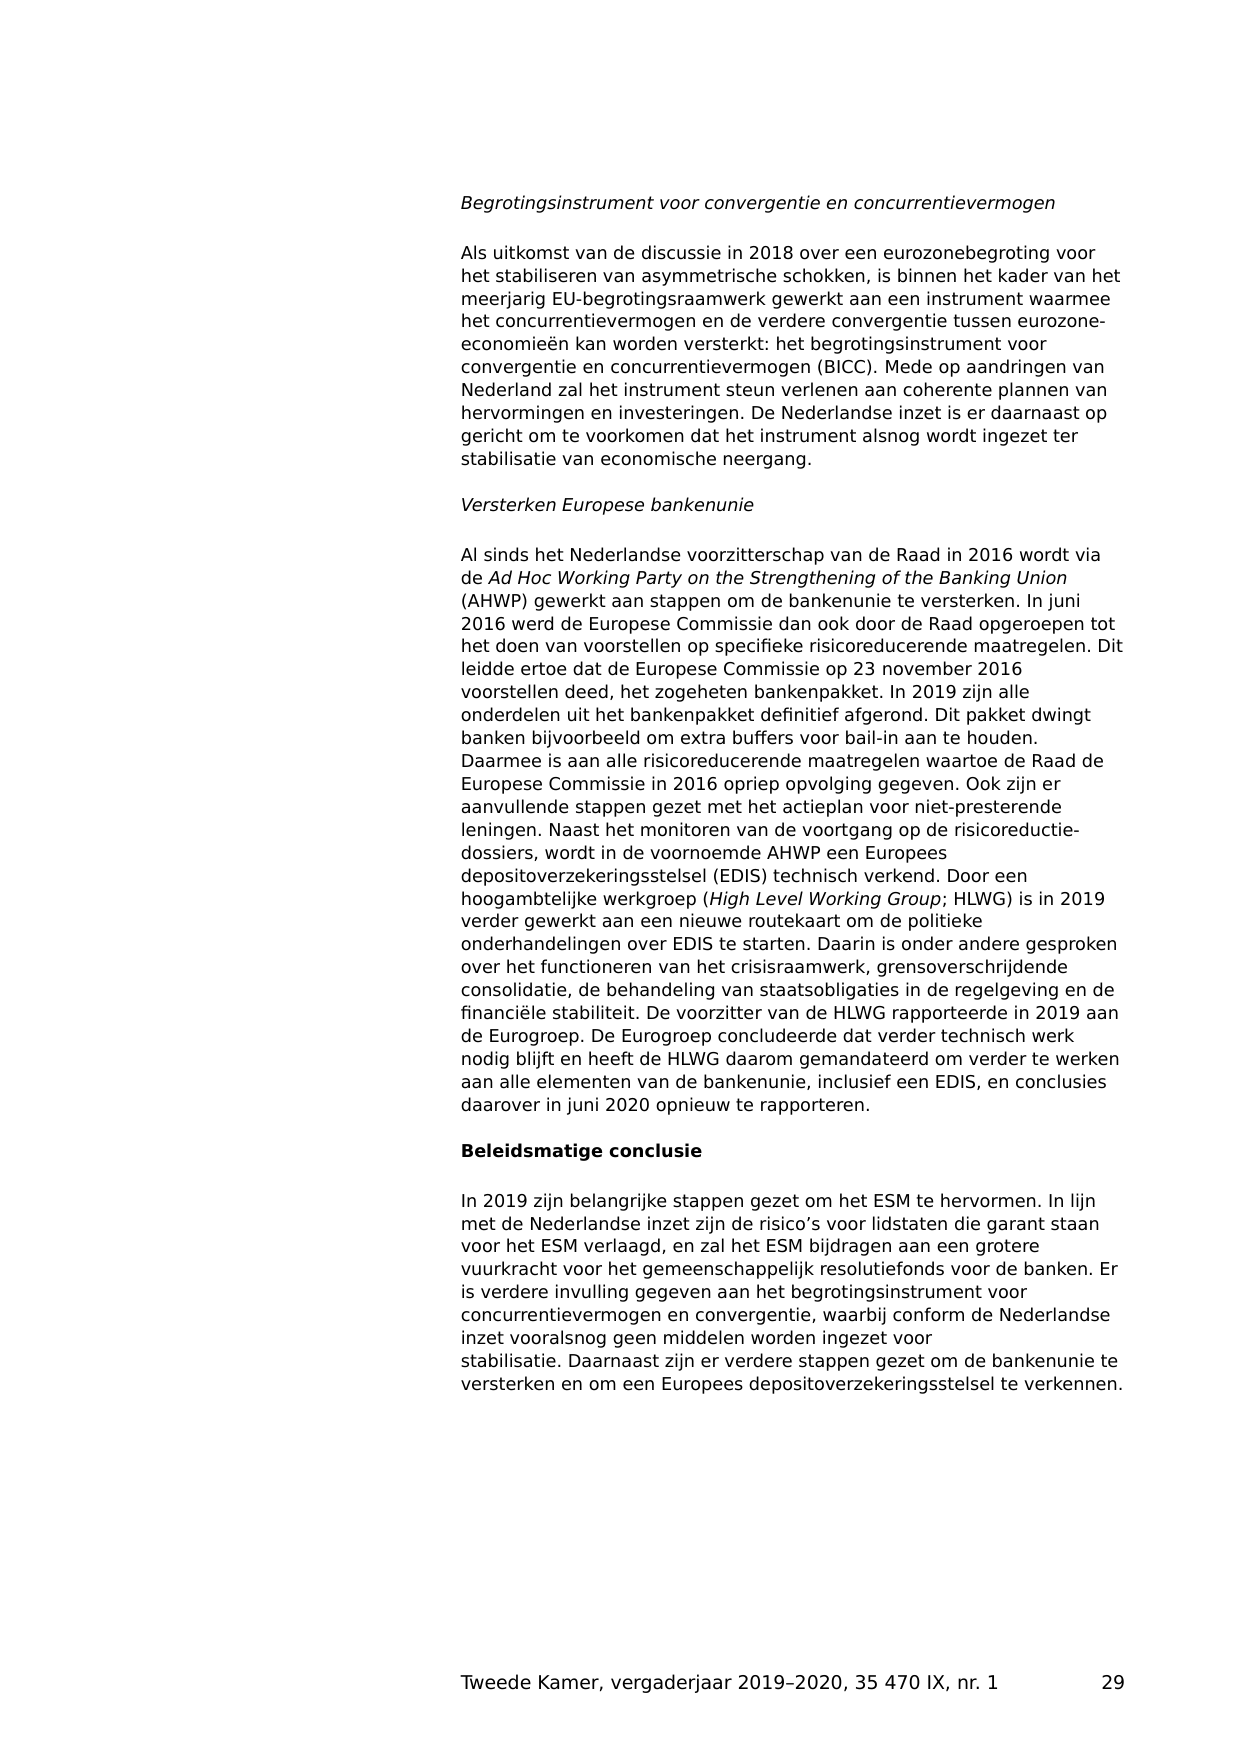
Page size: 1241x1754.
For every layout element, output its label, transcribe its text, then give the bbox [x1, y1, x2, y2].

text Beleidsmatige conclusie [461, 1139, 1125, 1162]
text In 2019 zijn belangrijke stappen gezet om het ESM te hervormen. In lijn met de Nederlandse inzet zijn de risico’s voor lidstaten die garant staan voor het ESM verlaagd, en zal het ESM bijdragen aan een grotere vuurkracht voor het gemeenschappelijk resolutiefonds voor de banken. Er is verdere invulling gegeven aan het begrotingsinstrument voor concurrentievermogen en convergentie, waarbij conform de Nederlandse inzet vooralsnog geen middelen worden ingezet voor stabilisatie. Daarnaast zijn er verdere stappen gezet om de bankenunie te versterken en om een Europees depositoverzekeringsstelsel te verkennen. [461, 1189, 1125, 1395]
text Begrotingsinstrument voor convergentie en concurrentievermogen [461, 191, 1125, 214]
text Versterken Europese bankenunie [461, 493, 1125, 516]
text Al sinds het Nederlandse voorzitterschap van de Raad in 2016 wordt via de Ad Hoc Working Party on the Strengthening of the Banking Union (AHWP) gewerkt aan stappen om de bankenunie te versterken. In juni 2016 werd de Europese Commissie dan ook door de Raad opgeroepen tot het doen van voorstellen op specifieke risicoreducerende maatregelen. Dit leidde ertoe dat de Europese Commissie op 23 november 2016 voorstellen deed, het zogeheten bankenpakket. In 2019 zijn alle onderdelen uit het bankenpakket definitief afgerond. Dit pakket dwingt banken bijvoorbeeld om extra buffers voor bail-in aan te houden. Daarmee is aan alle risicoreducerende maatregelen waartoe de Raad de Europese Commissie in 2016 opriep opvolging gegeven. Ook zijn er aanvullende stappen gezet met het actieplan voor niet-presterende leningen. Naast het monitoren van de voortgang op de risicoreductie-dossiers, wordt in de voornoemde AHWP een Europees depositoverzekeringsstelsel (EDIS) technisch verkend. Door een hoogambtelijke werkgroep (High Level Working Group; HLWG) is in 2019 verder gewerkt aan een nieuwe routekaart om de politieke onderhandelingen over EDIS te starten. Daarin is onder andere gesproken over het functioneren van het crisisraamwerk, grensoverschrijdende consolidatie, de behandeling van staatsobligaties in de regelgeving en de financiële stabiliteit. De voorzitter van de HLWG rapporteerde in 2019 aan de Eurogroep. De Eurogroep concludeerde dat verder technisch werk nodig blijft en heeft de HLWG daarom gemandateerd om verder te werken aan alle elementen van de bankenunie, inclusief een EDIS, en conclusies daarover in juni 2020 opnieuw te rapporteren. [461, 543, 1125, 1116]
text Als uitkomst van de discussie in 2018 over een eurozonebegroting voor het stabiliseren van asymmetrische schokken, is binnen het kader van het meerjarig EU-begrotingsraamwerk gewerkt aan een instrument waarmee het concurrentievermogen en de verdere convergentie tussen eurozone-economieën kan worden versterkt: het begrotingsinstrument voor convergentie en concurrentievermogen (BICC). Mede op aandringen van Nederland zal het instrument steun verlenen aan coherente plannen van hervormingen en investeringen. De Nederlandse inzet is er daarnaast op gericht om te voorkomen dat het instrument alsnog wordt ingezet ter stabilisatie van economische neergang. [461, 241, 1125, 470]
